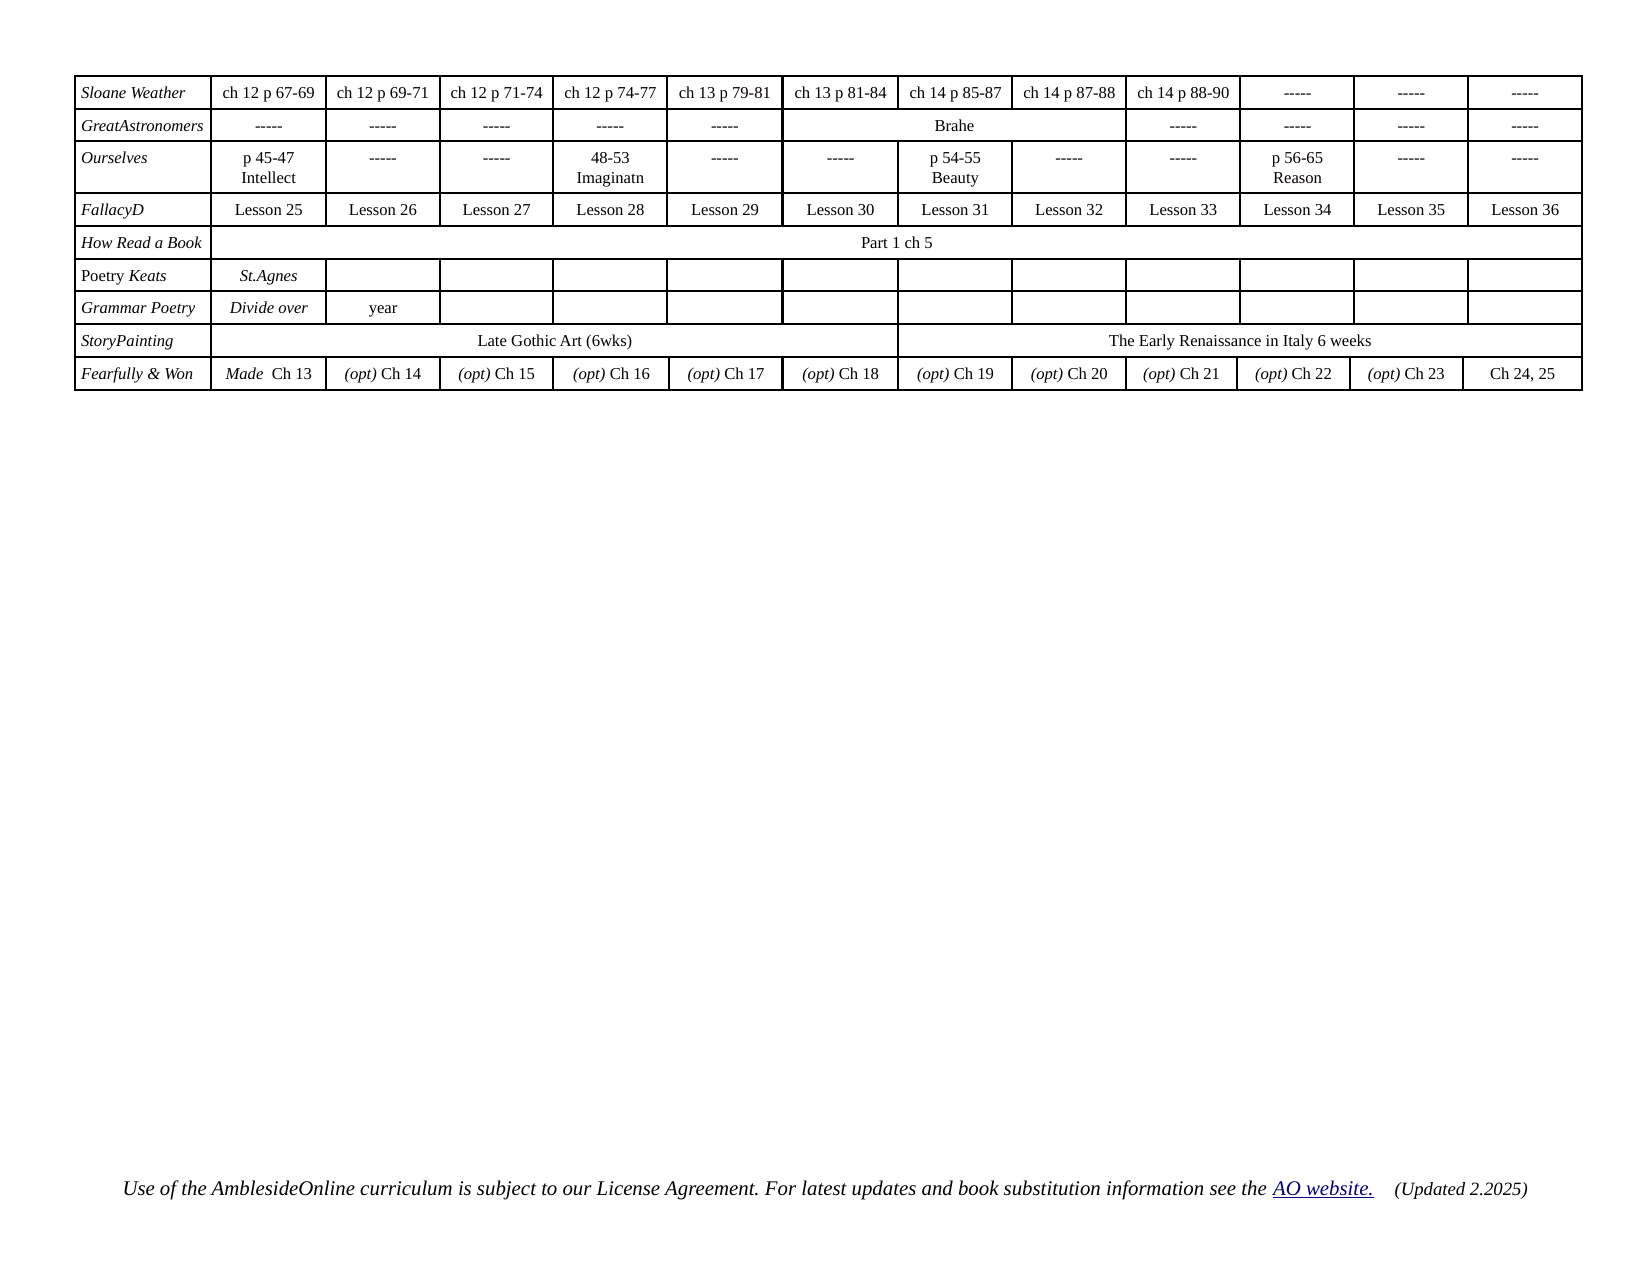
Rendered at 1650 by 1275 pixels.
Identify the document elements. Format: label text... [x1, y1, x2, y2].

table_cell Lesson 36 [1469, 194, 1581, 225]
table_cell [327, 260, 439, 290]
table_cell The Early Renaissance in Italy 6 weeks [899, 325, 1581, 356]
table_cell [554, 260, 666, 290]
table_cell (opt) Ch 18 [784, 358, 897, 388]
table_cell Ourselves [76, 142, 210, 192]
table_cell ch 14 p 85-87 [899, 77, 1011, 108]
table_cell Ch 24, 25 [1464, 358, 1581, 388]
table_cell [784, 292, 897, 323]
table_cell ch 12 p 71-74 [441, 77, 552, 108]
table_cell [1127, 292, 1239, 323]
table_cell [1469, 292, 1581, 323]
table_cell Lesson 33 [1127, 194, 1239, 225]
table_cell Divide over [212, 292, 325, 323]
table_cell Lesson 31 [899, 194, 1011, 225]
table_cell [668, 292, 781, 323]
table_cell (opt) Ch 22 [1238, 358, 1349, 388]
table_cell [554, 292, 666, 323]
table_cell [441, 292, 552, 323]
table_cell (opt) Ch 15 [441, 358, 552, 388]
table_cell ----- [1355, 77, 1467, 108]
table_cell Lesson 27 [441, 194, 552, 225]
table_cell ----- [1241, 77, 1353, 108]
table_cell FallacyD [76, 194, 210, 225]
table_cell Lesson 34 [1241, 194, 1353, 225]
table_cell GreatAstronomers [76, 110, 210, 140]
table_cell ----- [327, 142, 439, 192]
table_cell ch 12 p 69-71 [327, 77, 439, 108]
table_cell ----- [1241, 110, 1353, 140]
table_cell (opt) Ch 19 [899, 358, 1011, 388]
table_cell year [327, 292, 439, 323]
table_cell [1241, 292, 1353, 323]
table_cell ----- [441, 110, 552, 140]
table_cell ----- [1355, 142, 1467, 192]
table_cell ch 13 p 81-84 [784, 77, 897, 108]
table_cell ----- [1469, 77, 1581, 108]
table_cell (opt) Ch 17 [670, 358, 781, 388]
table_cell Lesson 28 [554, 194, 666, 225]
table_cell [1127, 260, 1239, 290]
table_cell Lesson 32 [1013, 194, 1125, 225]
table_cell Fearfully & Won [76, 358, 210, 388]
table_cell ----- [1355, 110, 1467, 140]
table_cell Lesson 35 [1355, 194, 1467, 225]
table_cell (opt) Ch 20 [1013, 358, 1125, 388]
table_cell ----- [554, 110, 666, 140]
table_cell [1355, 260, 1467, 290]
table_cell [1469, 260, 1581, 290]
table_cell Poetry Keats [76, 260, 210, 290]
table_cell Sloane Weather [76, 77, 210, 108]
table_cell ----- [668, 110, 781, 140]
table_cell ----- [1127, 110, 1239, 140]
table_cell (opt) Ch 21 [1127, 358, 1236, 388]
table_cell Made Ch 13 [212, 358, 325, 388]
table_cell p 45-47 Intellect [212, 142, 325, 192]
table_cell ----- [327, 110, 439, 140]
table_cell ch 14 p 88-90 [1127, 77, 1239, 108]
table_cell [1013, 260, 1125, 290]
table_cell [668, 260, 781, 290]
table_cell 48-53 Imaginatn [554, 142, 666, 192]
table_cell (opt) Ch 16 [554, 358, 668, 388]
table_cell (opt) Ch 14 [327, 358, 439, 388]
table_cell Brahe [784, 110, 1125, 140]
table_cell ch 12 p 67-69 [212, 77, 325, 108]
table_cell How Read a Book [76, 227, 210, 258]
table_cell [1013, 292, 1125, 323]
table_cell [784, 260, 897, 290]
table_cell ----- [668, 142, 781, 192]
table_cell ch 14 p 87-88 [1013, 77, 1125, 108]
table_cell Lesson 29 [668, 194, 781, 225]
table_cell ----- [784, 142, 897, 192]
table_cell ----- [1013, 142, 1125, 192]
table_cell ch 13 p 79-81 [668, 77, 781, 108]
table_cell (opt) Ch 23 [1351, 358, 1462, 388]
table_cell Grammar Poetry [76, 292, 210, 323]
table_cell StoryPainting [76, 325, 210, 356]
table_cell p 56-65 Reason [1241, 142, 1353, 192]
table_cell Part 1 ch 5 [212, 227, 1581, 258]
table_cell Lesson 25 [212, 194, 325, 225]
table_cell St.Agnes [212, 260, 325, 290]
table_cell ----- [1469, 110, 1581, 140]
table_cell [441, 260, 552, 290]
table_cell [899, 260, 1011, 290]
table_cell [899, 292, 1011, 323]
table_cell Lesson 30 [784, 194, 897, 225]
table_cell ch 12 p 74-77 [554, 77, 666, 108]
table_cell [1241, 260, 1353, 290]
table_cell ----- [212, 110, 325, 140]
table_cell ----- [1469, 142, 1581, 192]
table_cell ----- [1127, 142, 1239, 192]
table_cell Lesson 26 [327, 194, 439, 225]
table_cell [1355, 292, 1467, 323]
table_cell p 54-55 Beauty [899, 142, 1011, 192]
table_cell ----- [441, 142, 552, 192]
table_cell Late Gothic Art (6wks) [212, 325, 897, 356]
